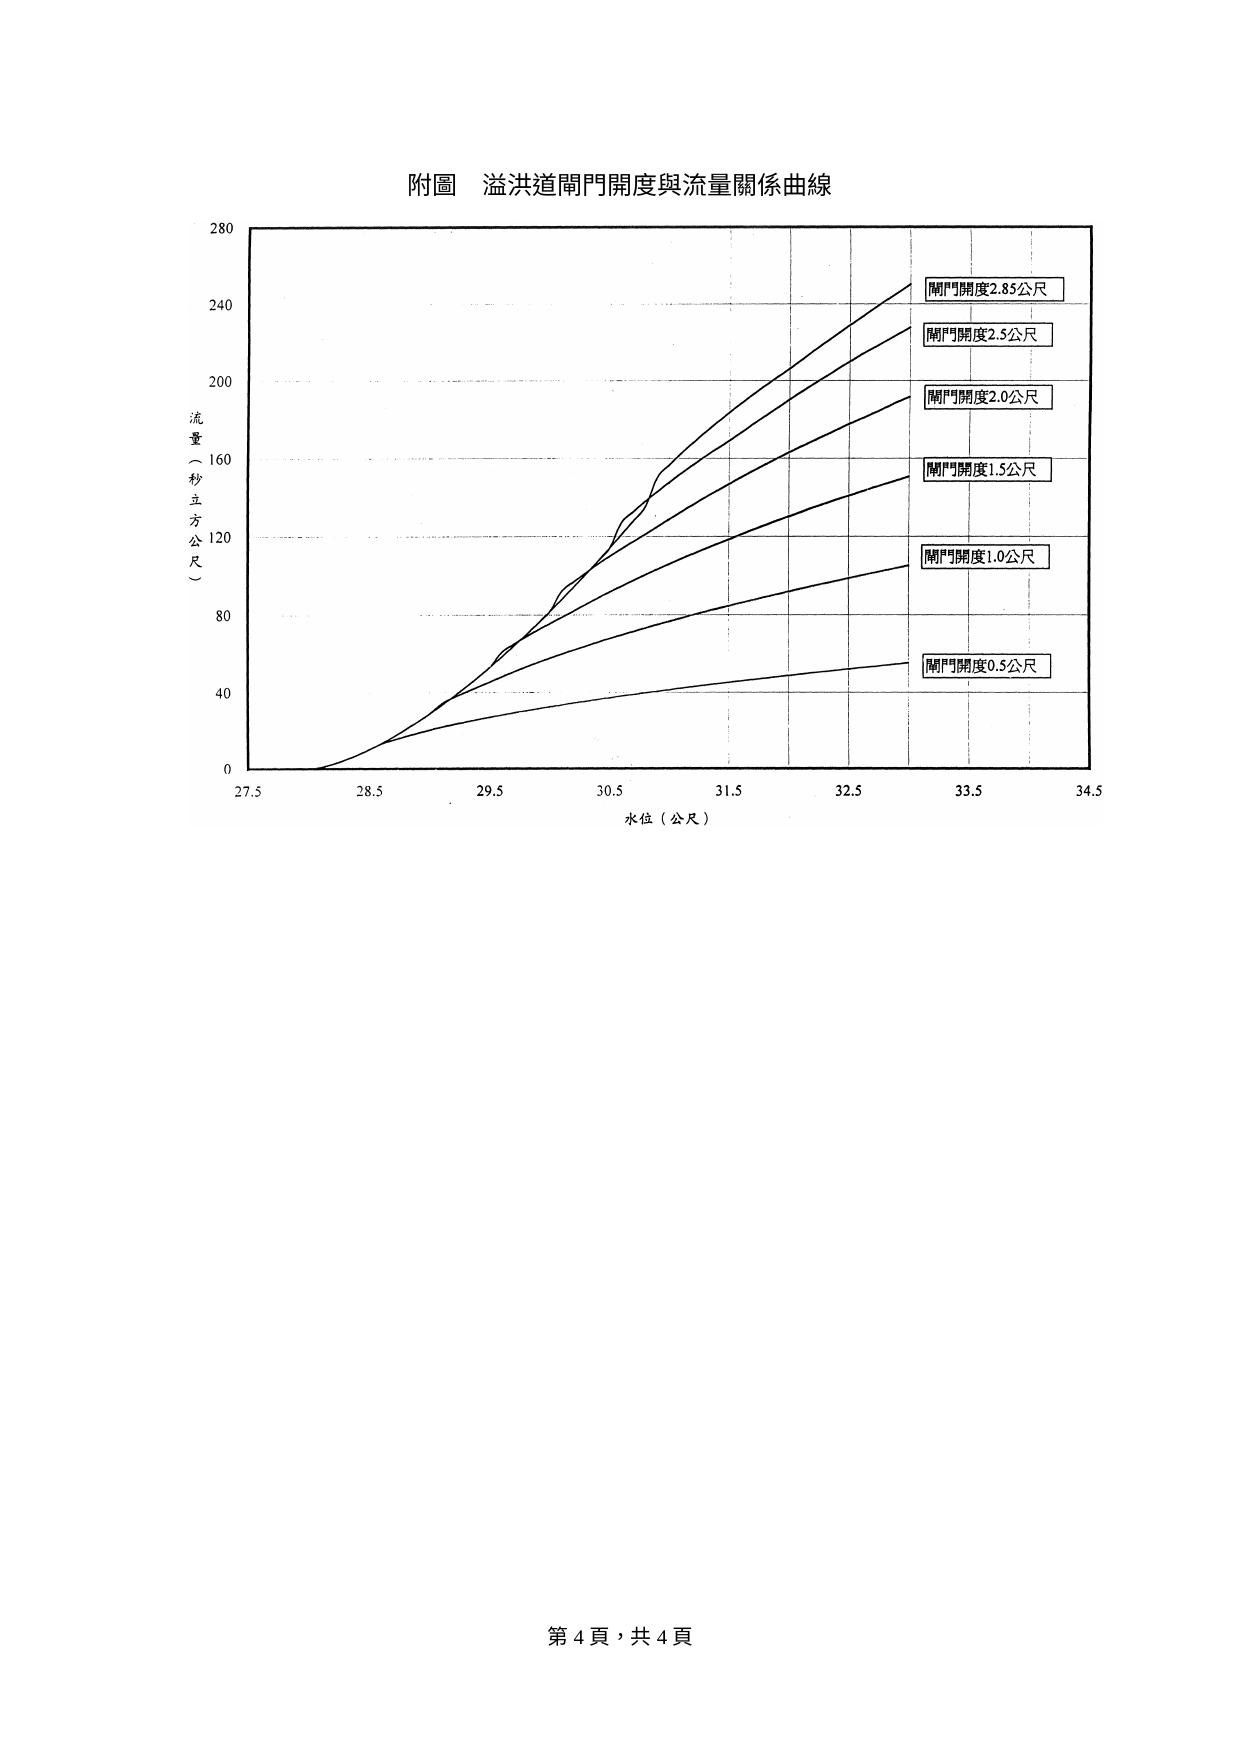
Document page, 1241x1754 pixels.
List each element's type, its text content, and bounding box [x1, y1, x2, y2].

text 附圖 溢洪道閘門開度與流量關係曲線 [187, 164, 1053, 202]
picture [187, 220, 1103, 827]
